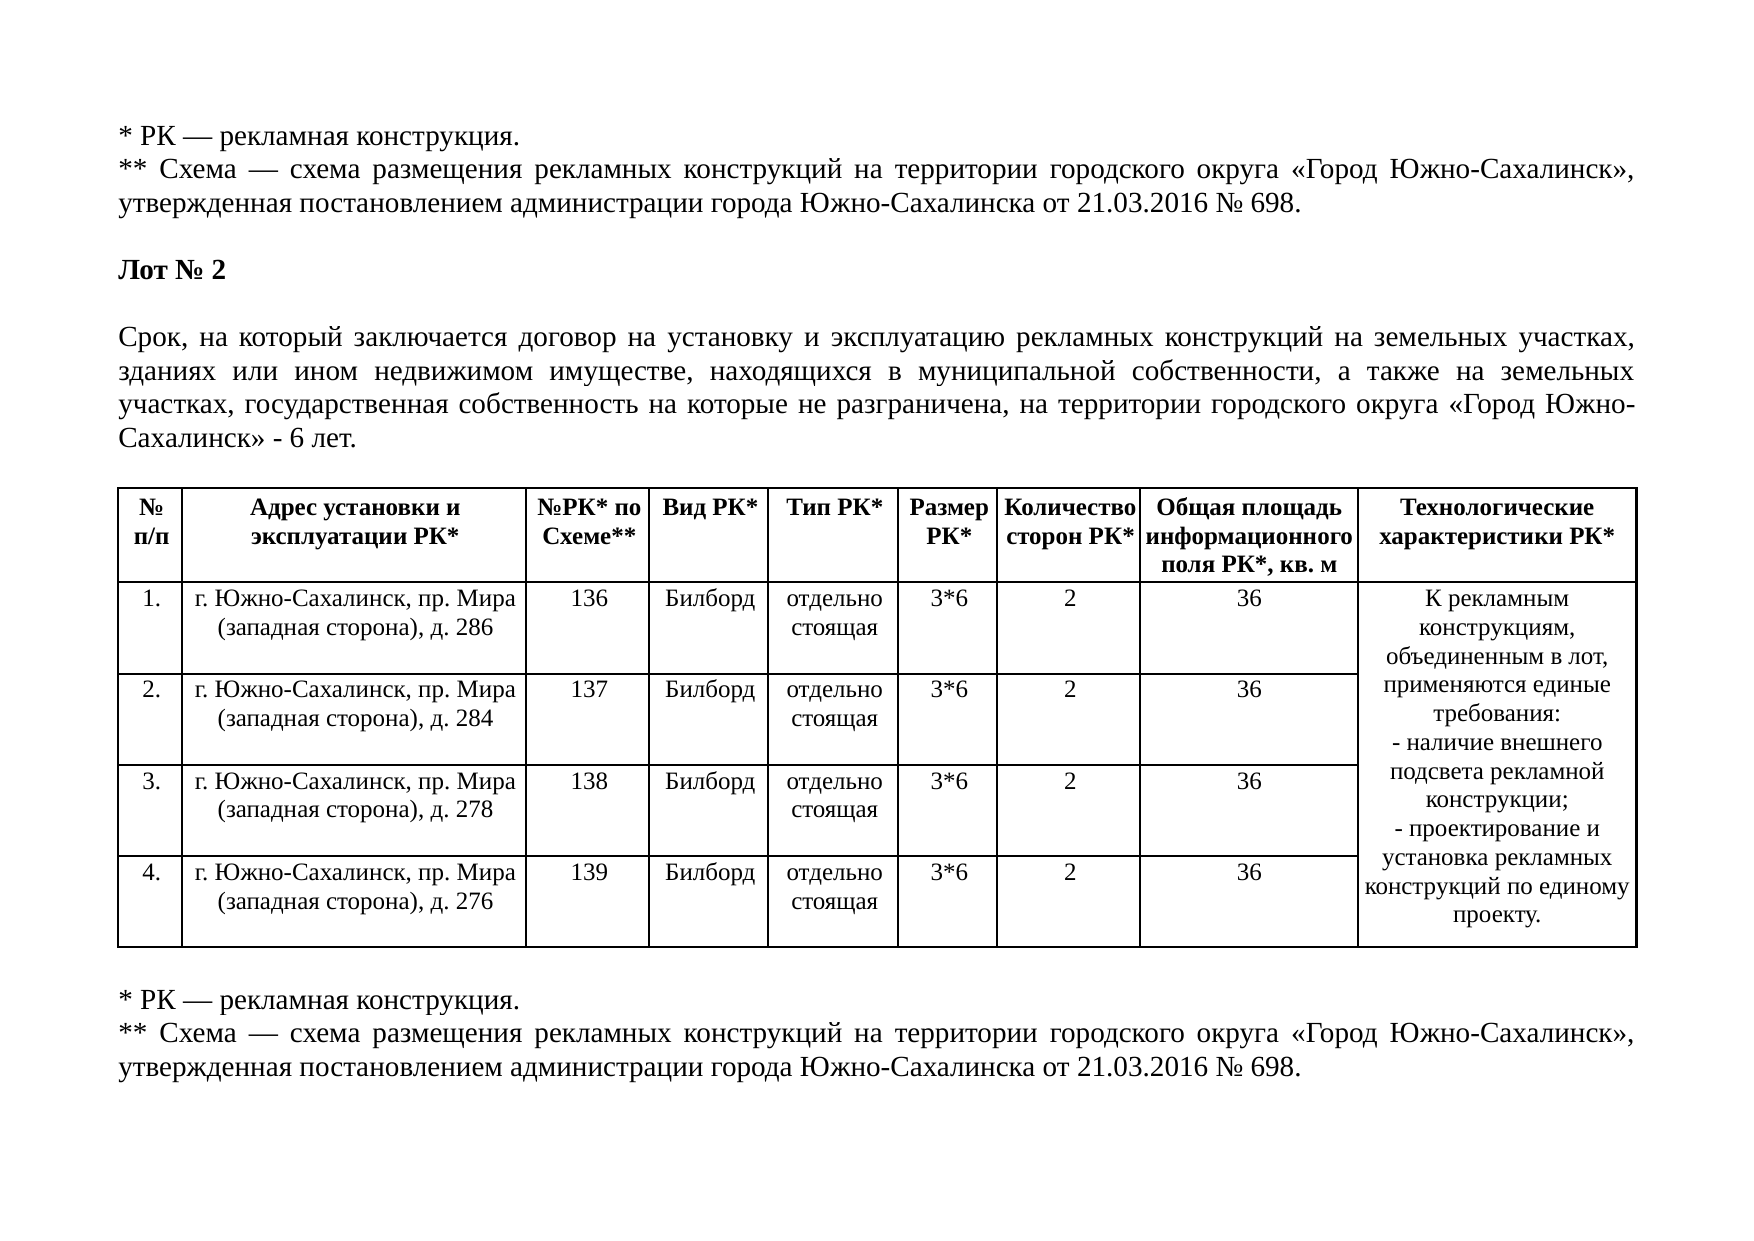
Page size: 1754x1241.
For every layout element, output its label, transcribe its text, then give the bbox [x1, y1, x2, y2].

table_cell отдельно стоящая [769, 857, 897, 946]
table_cell 36 [1141, 766, 1357, 855]
table_cell 3*6 [899, 583, 996, 672]
table_header Вид РК* [650, 489, 767, 581]
table_cell отдельно стоящая [769, 583, 897, 672]
table_cell 2 [998, 583, 1139, 672]
table_cell 137 [527, 675, 648, 764]
table_header № п/п [119, 489, 181, 581]
table_header Размер РК* [899, 489, 996, 581]
table_cell г. Южно-Сахалинск, пр. Мира (западная сторона), д. 276 [183, 857, 525, 946]
text ** Схема — схема размещения рекламных конструкций на территории городского округа «Город Южно-Сахалинск», утвержденная постановлением администрации города Южно-Сахалинска от 21.03.2016 № 698. [118, 1015, 1636, 1082]
table_cell г. Южно-Сахалинск, пр. Мира (западная сторона), д. 278 [183, 766, 525, 855]
table_cell 2. [119, 675, 181, 764]
table_cell 2 [998, 857, 1139, 946]
table_cell Билборд [650, 857, 767, 946]
table_header Тип РК* [769, 489, 897, 581]
table_cell К рекламным конструкциям, объединенным в лот, применяются единые требования: - наличие внешнего подсвета рекламной конструкции; - проектирование и установка рекламных конструкций по единому проекту. [1359, 583, 1635, 946]
table_cell 1. [119, 583, 181, 672]
table_cell 4. [119, 857, 181, 946]
table_header Технологические характеристики РК* [1359, 489, 1635, 581]
table_cell Билборд [650, 766, 767, 855]
table_cell 3*6 [899, 675, 996, 764]
text ** Схема — схема размещения рекламных конструкций на территории городского округа «Город Южно-Сахалинск», утвержденная постановлением администрации города Южно-Сахалинска от 21.03.2016 № 698. [118, 152, 1636, 219]
table_cell 3*6 [899, 766, 996, 855]
text Лот № 2 [118, 252, 1636, 286]
table_cell 138 [527, 766, 648, 855]
table_header №РК* по Схеме** [527, 489, 648, 581]
table_cell 3. [119, 766, 181, 855]
table_cell г. Южно-Сахалинск, пр. Мира (западная сторона), д. 286 [183, 583, 525, 672]
table_cell 136 [527, 583, 648, 672]
table_cell Билборд [650, 583, 767, 672]
text Срок, на который заключается договор на установку и эксплуатацию рекламных конструкций на земельных участках, зданиях или ином недвижимом имуществе, находящихся в муниципальной собственности, а также на земельных участках, государственная собственность на которые не разграничена, на территории городского округа «Город Южно-Сахалинск» - 6 лет. [118, 319, 1636, 453]
table_header Адрес установки и эксплуатации РК* [183, 489, 525, 581]
table_cell 36 [1141, 857, 1357, 946]
text * РК — рекламная конструкция. [118, 118, 1636, 152]
table_header Общая площадь информационного поля РК*, кв. м [1141, 489, 1357, 581]
table_cell 36 [1141, 675, 1357, 764]
table_header Количество сторон РК* [998, 489, 1139, 581]
table_cell г. Южно-Сахалинск, пр. Мира (западная сторона), д. 284 [183, 675, 525, 764]
text * РК — рекламная конструкция. [118, 982, 1636, 1015]
table_cell Билборд [650, 675, 767, 764]
table_cell отдельно стоящая [769, 766, 897, 855]
table_cell 3*6 [899, 857, 996, 946]
table_cell 2 [998, 766, 1139, 855]
table_cell 36 [1141, 583, 1357, 672]
table_cell отдельно стоящая [769, 675, 897, 764]
table_cell 139 [527, 857, 648, 946]
table_cell 2 [998, 675, 1139, 764]
